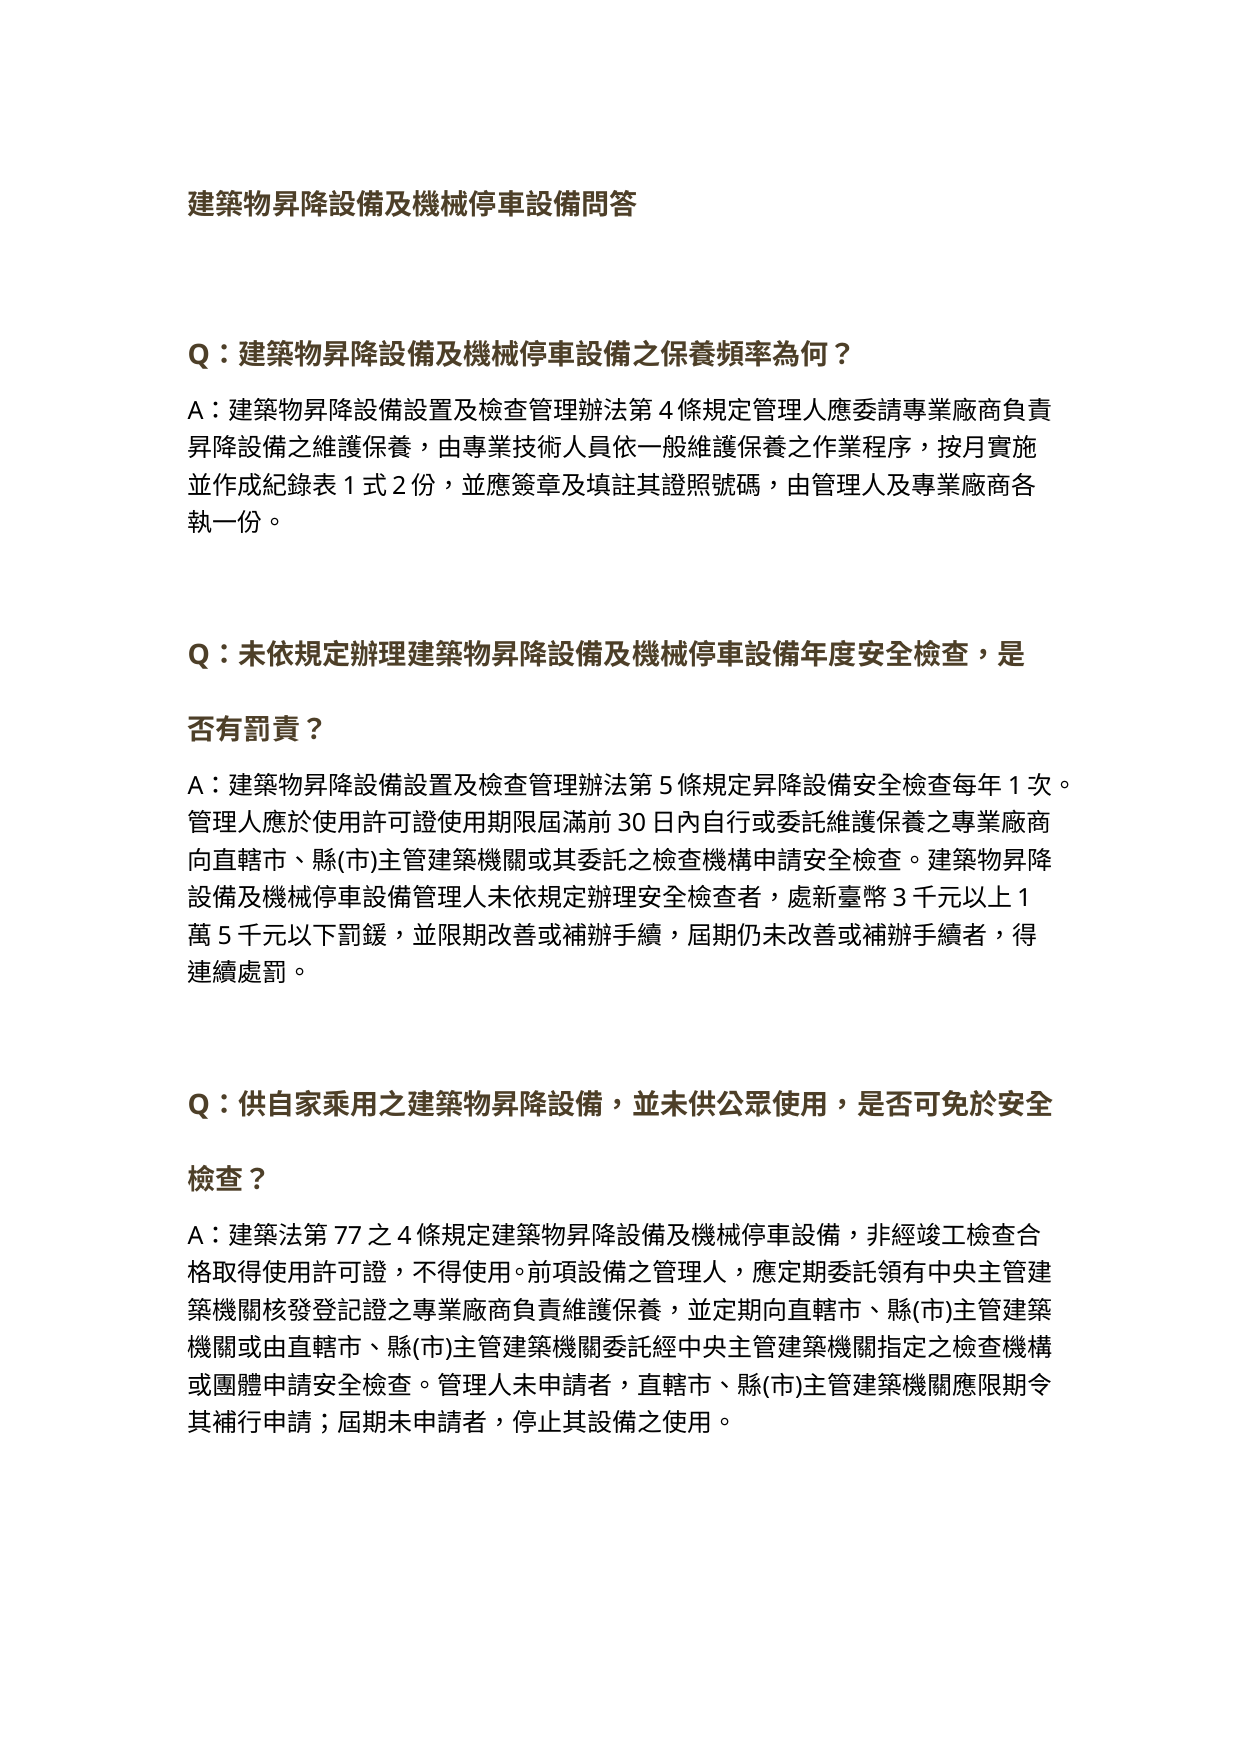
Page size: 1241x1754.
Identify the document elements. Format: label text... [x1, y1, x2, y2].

text A：建築物昇降設備設置及檢查管理辦法第4條規定管理人應委請專業廠商負責昇降設備之維護保養，由專業技術人員依一般維護保養之作業程序，按月實施並作成紀錄表1式2份，並應簽章及填註其證照號碼，由管理人及專業廠商各執一份。 [187, 389, 1053, 539]
subtitle Q：建築物昇降設備及機械停車設備之保養頻率為何？ [187, 314, 1044, 389]
text A：建築法第77之4條規定建築物昇降設備及機械停車設備，非經竣工檢查合格取得使用許可證，不得使用。前項設備之管理人，應定期委託領有中央主管建築機關核發登記證之專業廠商負責維護保養，並定期向直轄市、縣(市)主管建築機關或由直轄市、縣(市)主管建築機關委託經中央主管建築機關指定之檢查機構或團體申請安全檢查。管理人未申請者，直轄市、縣(市)主管建築機關應限期令其補行申請；屆期未申請者，停止其設備之使用。 [187, 1214, 1053, 1439]
subtitle Q：供自家乘用之建築物昇降設備，並未供公眾使用，是否可免於安全檢查？ [187, 1064, 1059, 1214]
subtitle Q：未依規定辦理建築物昇降設備及機械停車設備年度安全檢查，是否有罰責？ [187, 614, 1044, 764]
text A：建築物昇降設備設置及檢查管理辦法第5條規定昇降設備安全檢查每年1次。管理人應於使用許可證使用期限屆滿前30日內自行或委託維護保養之專業廠商向直轄市、縣(市)主管建築機關或其委託之檢查機構申請安全檢查。建築物昇降設備及機械停車設備管理人未依規定辦理安全檢查者，處新臺幣3千元以上1萬5千元以下罰鍰，並限期改善或補辦手續，屆期仍未改善或補辦手續者，得連續處罰。 [187, 764, 1053, 989]
text 建築物昇降設備及機械停車設備問答 [187, 164, 1053, 239]
